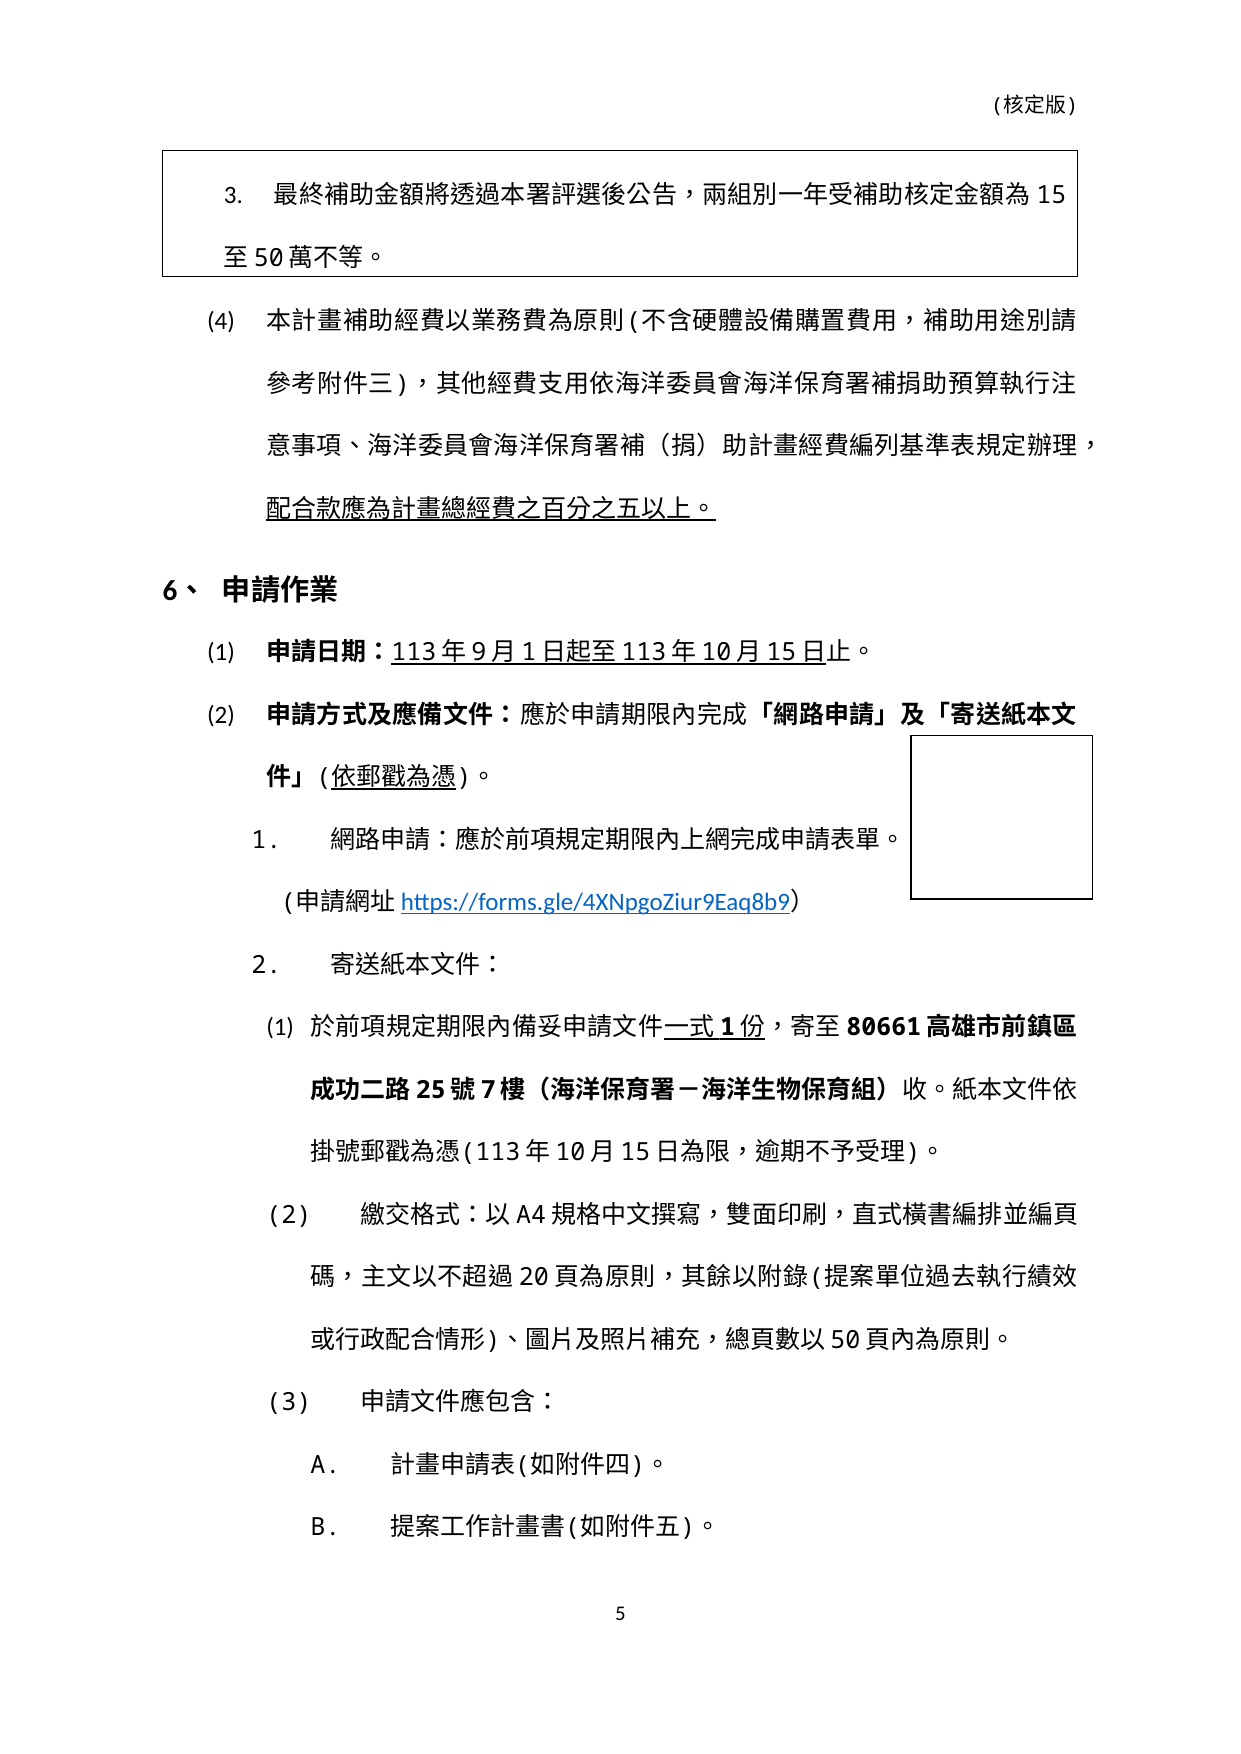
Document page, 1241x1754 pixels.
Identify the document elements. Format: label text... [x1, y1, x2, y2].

list 申請文件應包含： [266, 1358, 1078, 1421]
list 於前項規定期限內備妥申請文件一式1份，寄至80661高雄市前鎮區成功二路25號7樓（海洋保育署－海洋生物保育組）收。紙本文件依掛號郵戳為憑(113年10月15日為限，逾期不予受理)。 [266, 983, 1078, 1171]
list 繳交格式：以A4規格中文撰寫，雙面印刷，直式橫書編排並編頁碼，主文以不超過20頁為原則，其餘以附錄(提案單位過去執行績效或行政配合情形)、圖片及照片補充，總頁數以50頁內為原則。 [266, 1171, 1078, 1358]
list [912, 796, 1078, 858]
list 申請作業 [162, 546, 1078, 608]
list 申請方式及應備文件：應於申請期限內完成「網路申請」及「寄送紙本文件」(依郵戳為憑)。 [207, 671, 1078, 796]
list 寄送紙本文件： [251, 921, 1078, 983]
table_cell 相關經費編列及支用原則詳見附件二。 同一單位（大專院校則以同一科系為限），請依實際提案內容擇一補助額度提出申請及撰寫工作計畫書，如發現同時報名兩組，本署有權退件，不予受理。 最終補助金額將透過本署評選後公告，兩組別一年受補助核定金額為15至50萬不等。 [163, 151, 1077, 276]
list 提案工作計畫書(如附件五)。 [310, 1483, 1078, 1546]
list 申請日期：113年9月1日起至113年10月15日止。 [207, 608, 1078, 671]
list 本計畫補助經費以業務費為原則(不含硬體設備購置費用，補助用途別請參考附件三)，其他經費支用依海洋委員會海洋保育署補捐助預算執行注意事項、海洋委員會海洋保育署補（捐）助計畫經費編列基準表規定辦理，配合款應為計畫總經費之百分之五以上。 [207, 277, 1078, 527]
list 計畫申請表(如附件四)。 [310, 1421, 1078, 1483]
text (申請網址https://forms.gle/4XNpgoZiur9Eaq8b9） [281, 858, 1078, 921]
list 網路申請：應於前項規定期限內上網完成申請表單。 [251, 796, 910, 858]
